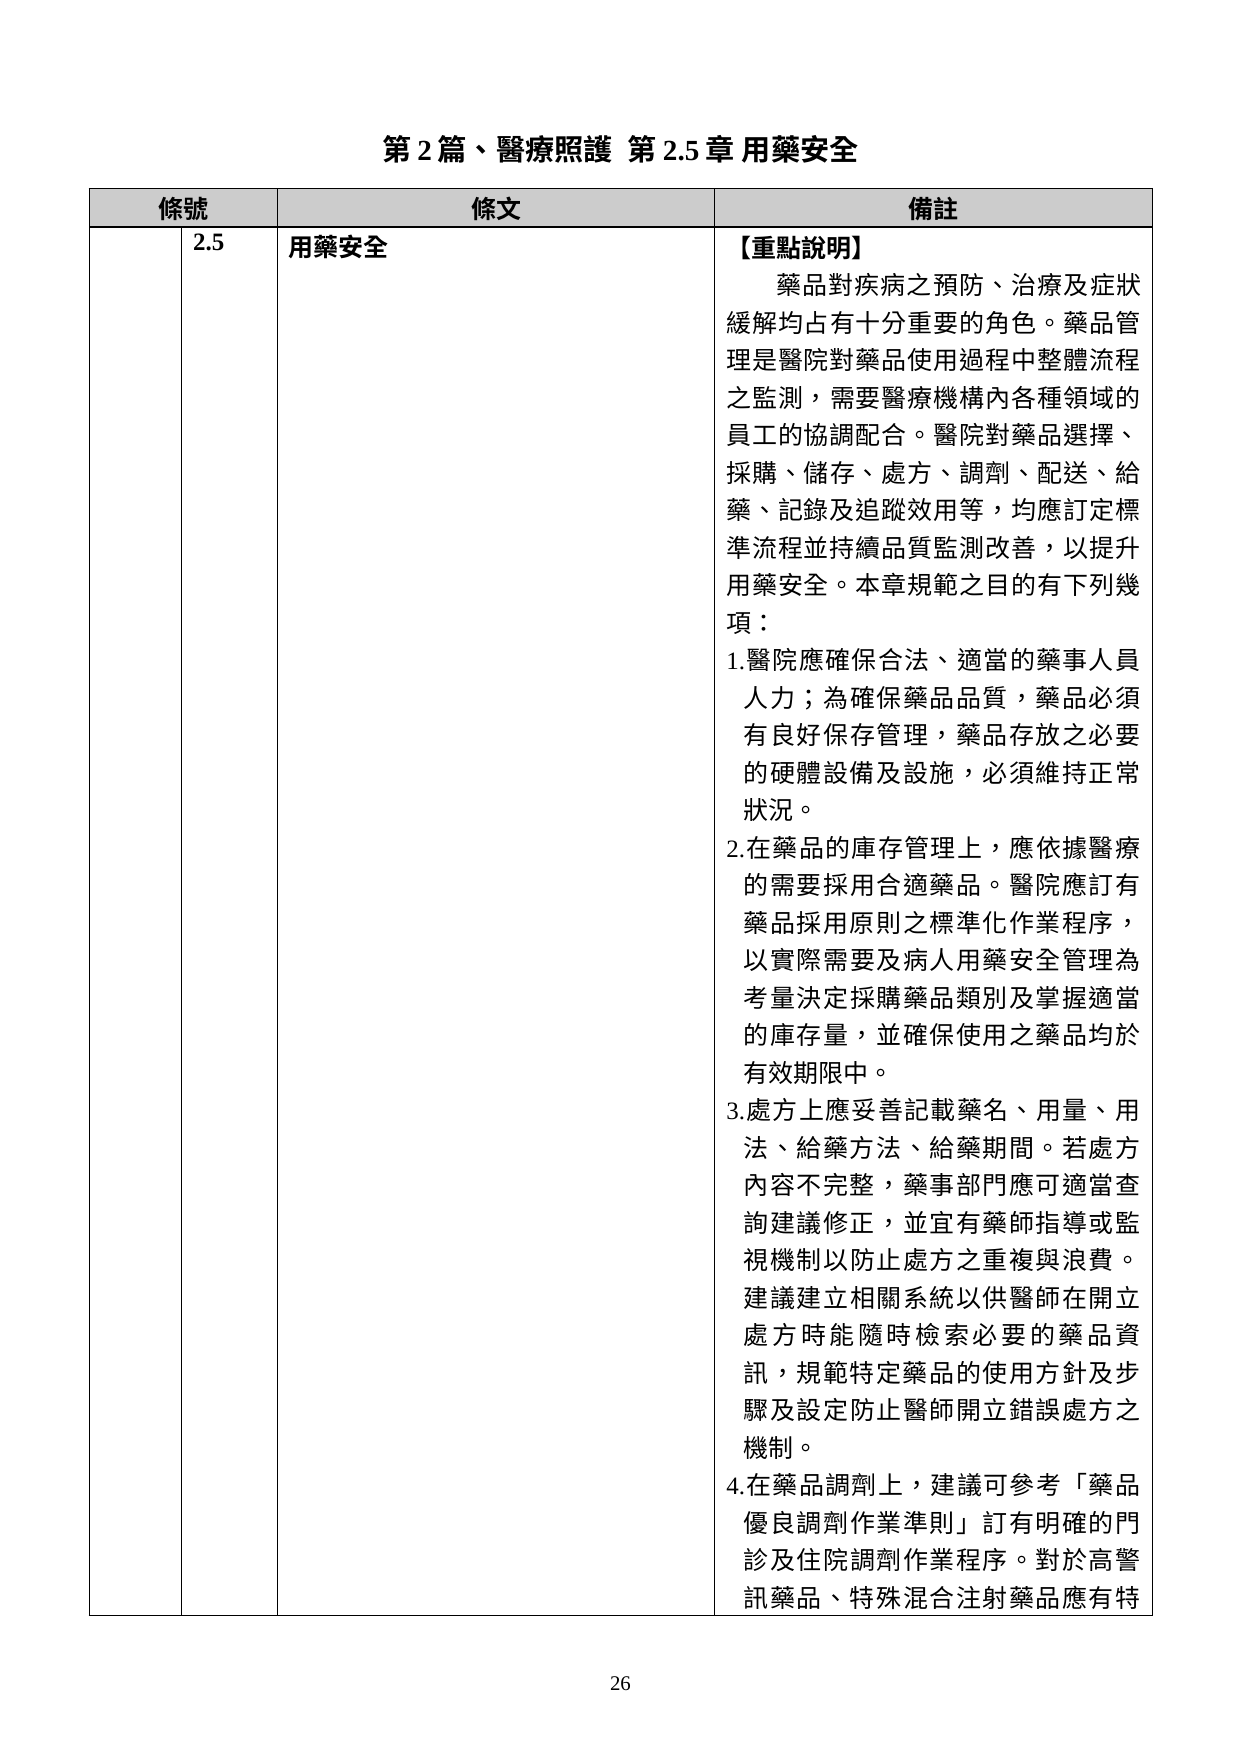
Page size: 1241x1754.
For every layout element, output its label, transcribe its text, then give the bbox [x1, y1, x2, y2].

table_header 條號 [90, 189, 277, 226]
table_header 備註 [715, 189, 1152, 226]
table_cell 2.5 [182, 228, 277, 1615]
table_cell [90, 228, 181, 1615]
table_cell 【重點說明】 藥品對疾病之預防、治療及症狀緩解均占有十分重要的角色。藥品管理是醫院對藥品使用過程中整體流程之監測，需要醫療機構內各種領域的員工的協調配合。醫院對藥品選擇、採購、儲存、處方、調劑、配送、給藥、記錄及追蹤效用等，均應訂定標準流程並持續品質監測改善，以提升用藥安全。本章規範之目的有下列幾項： 1.醫院應確保合法、適當的藥事人員人力；為確保藥品品質，藥品必須有良好保存管理，藥品存放之必要的硬體設備及設施，必須維持正常狀況。 2.在藥品的庫存管理上，應依據醫療的需要採用合適藥品。醫院應訂有藥品採用原則之標準化作業程序，以實際需要及病人用藥安全管理為考量決定採購藥品類別及掌握適當的庫存量，並確保使用之藥品均於有效期限中。 3.處方上應妥善記載藥名、用量、用法、給藥方法、給藥期間。若處方內容不完整，藥事部門應可適當查詢建議修正，並宜有藥師指導或監視機制以防止處方之重複與浪費。建議建立相關系統以供醫師在開立處方時能隨時檢索必要的藥品資訊，規範特定藥品的使用方針及步驟及設定防止醫師開立錯誤處方之機制。 4.在藥品調劑上，建議可參考「藥品優良調劑作業準則」訂有明確的門診及住院調劑作業程序。對於高警訊藥品、特殊混合注射藥品應有特 [715, 228, 1152, 1615]
subtitle 第2篇、醫療照護 第2.5章 用藥安全 [89, 111, 1152, 186]
table_cell 用藥安全 [278, 228, 714, 1615]
table_header 條文 [278, 189, 714, 226]
